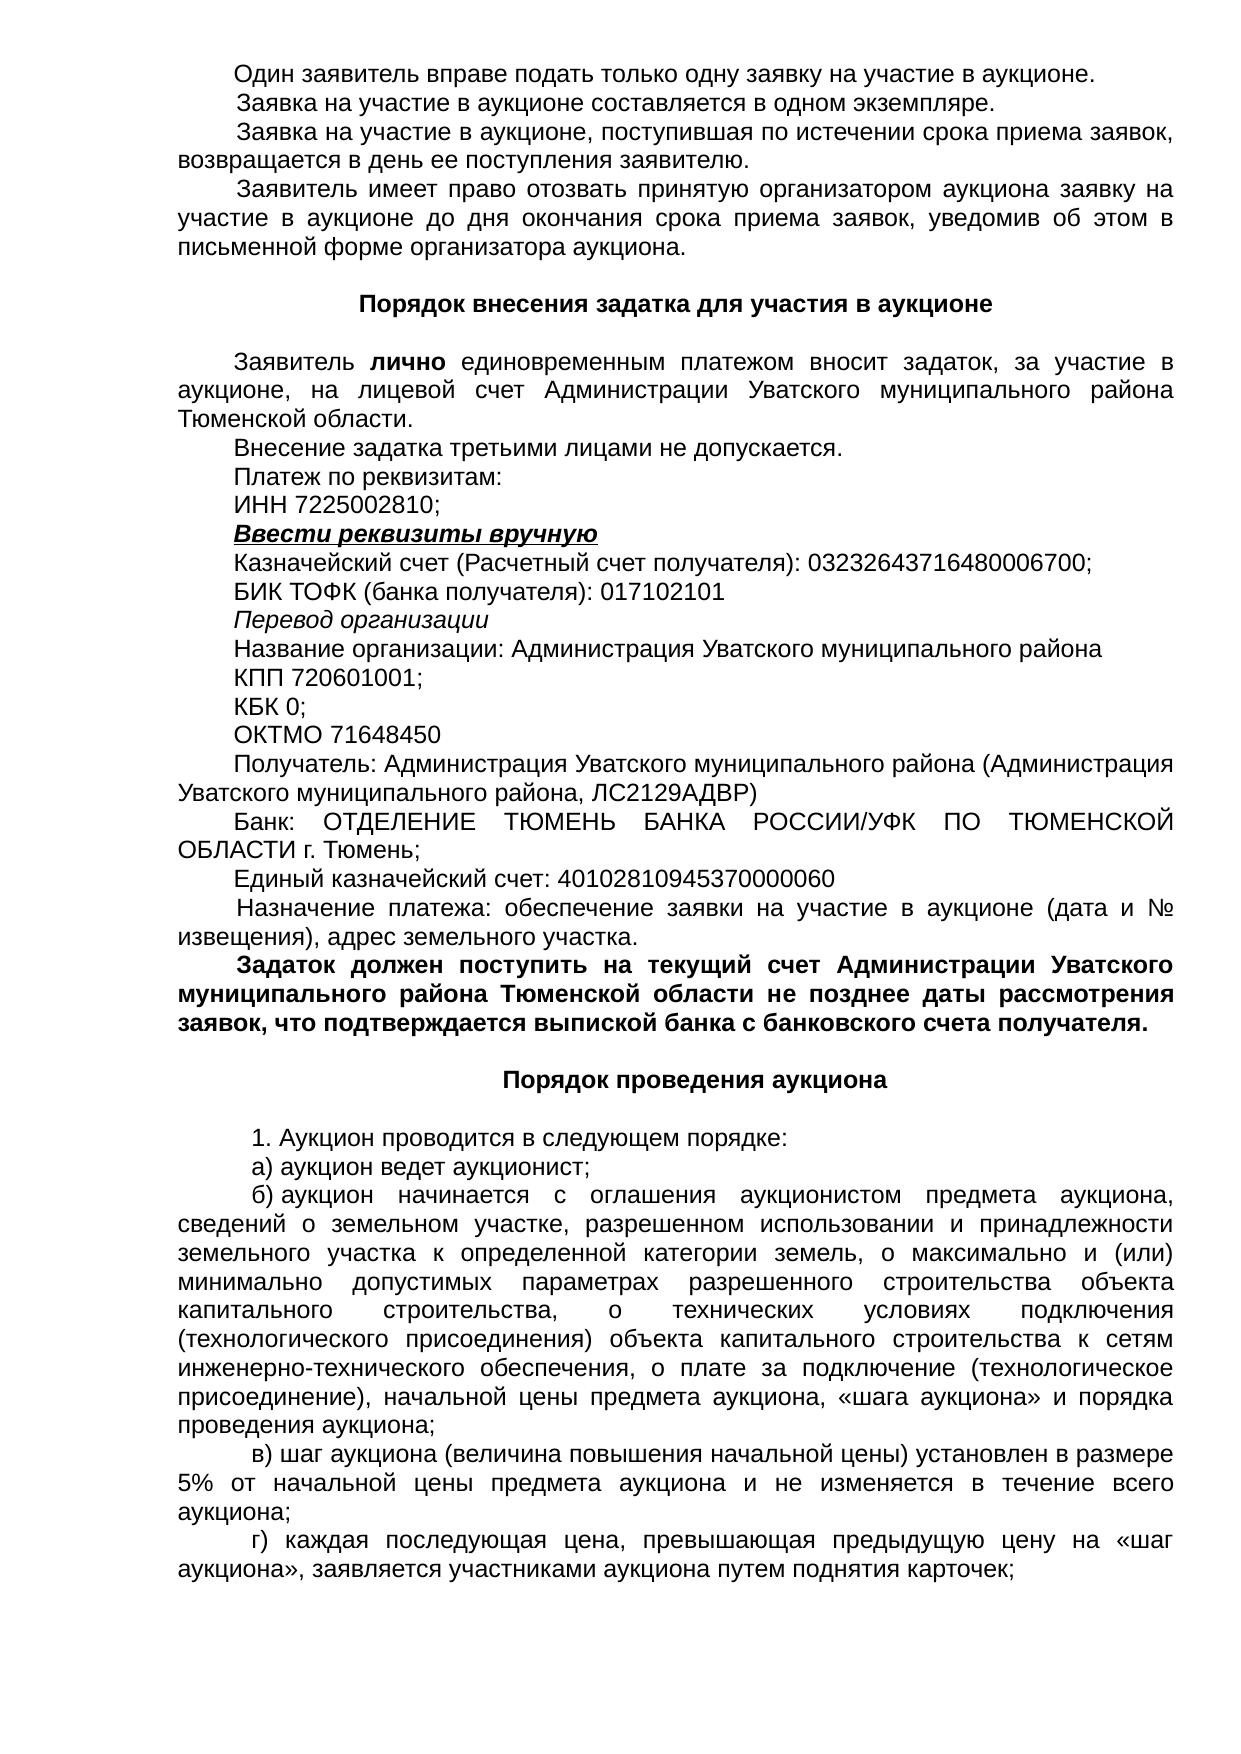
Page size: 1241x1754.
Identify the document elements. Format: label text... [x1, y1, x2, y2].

text Получатель: Администрация Уватского муниципального района (Администрация Уватского муниципального района, ЛС2129АДВР) [177, 749, 1175, 807]
text Платеж по реквизитам: [177, 462, 1175, 490]
text Банк: ОТДЕЛЕНИЕ ТЮМЕНЬ БАНКА РОССИИ/УФК ПО ТЮМЕНСКОЙ ОБЛАСТИ г. Тюмень; [177, 807, 1175, 864]
text Казначейский счет (Расчетный счет получателя): 03232643716480006700; [177, 548, 1175, 577]
text Заявитель лично единовременным платежом вносит задаток, за участие в аукционе, на лицевой счет Администрации Уватского муниципального района Тюменской области. [177, 347, 1175, 433]
text Единый казначейский счет: 40102810945370000060 [177, 864, 1175, 893]
text Внесение задатка третьими лицами не допускается. [177, 433, 1175, 462]
text Перевод организации [177, 605, 1175, 634]
text Порядок проведения аукциона [177, 1065, 1175, 1094]
text Название организации: Администрация Уватского муниципального района [177, 634, 1175, 663]
text ОКТМО 71648450 [177, 720, 1175, 749]
text БИК ТОФК (банка получателя): 017102101 [177, 577, 1175, 605]
text г) каждая последующая цена, превышающая предыдущую цену на «шаг аукциона», заявляется участниками аукциона путем поднятия карточек; [177, 1525, 1175, 1583]
text 1. Аукцион проводится в следующем порядке: [177, 1123, 1175, 1152]
text в) шаг аукциона (величина повышения начальной цены) установлен в размере 5% от начальной цены предмета аукциона и не изменяется в течение всего аукциона; [177, 1439, 1175, 1525]
text Один заявитель вправе подать только одну заявку на участие в аукционе. [177, 59, 1175, 88]
text Ввести реквизиты вручную [177, 519, 1175, 548]
text б) аукцион начинается с оглашения аукционистом предмета аукциона, сведений о земельном участке, разрешенном использовании и принадлежности земельного участка к определенной категории земель, о максимально и (или) минимально допустимых параметрах разрешенного строительства объекта капитального строительства, о технических условиях подключения (технологического присоединения) объекта капитального строительства к сетям инженерно-технического обеспечения, о плате за подключение (технологическое присоединение), начальной цены предмета аукциона, «шага аукциона» и порядка проведения аукциона; [177, 1180, 1175, 1439]
text КПП 720601001; [177, 663, 1175, 692]
text Порядок внесения задатка для участия в аукционе [177, 289, 1175, 318]
text Заявка на участие в аукционе, поступившая по истечении срока приема заявок, возвращается в день ее поступления заявителю. [177, 117, 1175, 174]
text Заявка на участие в аукционе составляется в одном экземпляре. [177, 88, 1175, 117]
text а) аукцион ведет аукционист; [177, 1152, 1175, 1180]
text ИНН 7225002810; [177, 490, 1175, 519]
text Заявитель имеет право отозвать принятую организатором аукциона заявку на участие в аукционе до дня окончания срока приема заявок, уведомив об этом в письменной форме организатора аукциона. [177, 174, 1175, 260]
text КБК 0; [177, 692, 1175, 720]
text Задаток должен поступить на текущий счет Администрации Уватского муниципального района Тюменской области не позднее даты рассмотрения заявок, что подтверждается выпиской банка с банковского счета получателя. [177, 950, 1175, 1037]
text Назначение платежа: обеспечение заявки на участие в аукционе (дата и № извещения), адрес земельного участка. [177, 893, 1175, 950]
